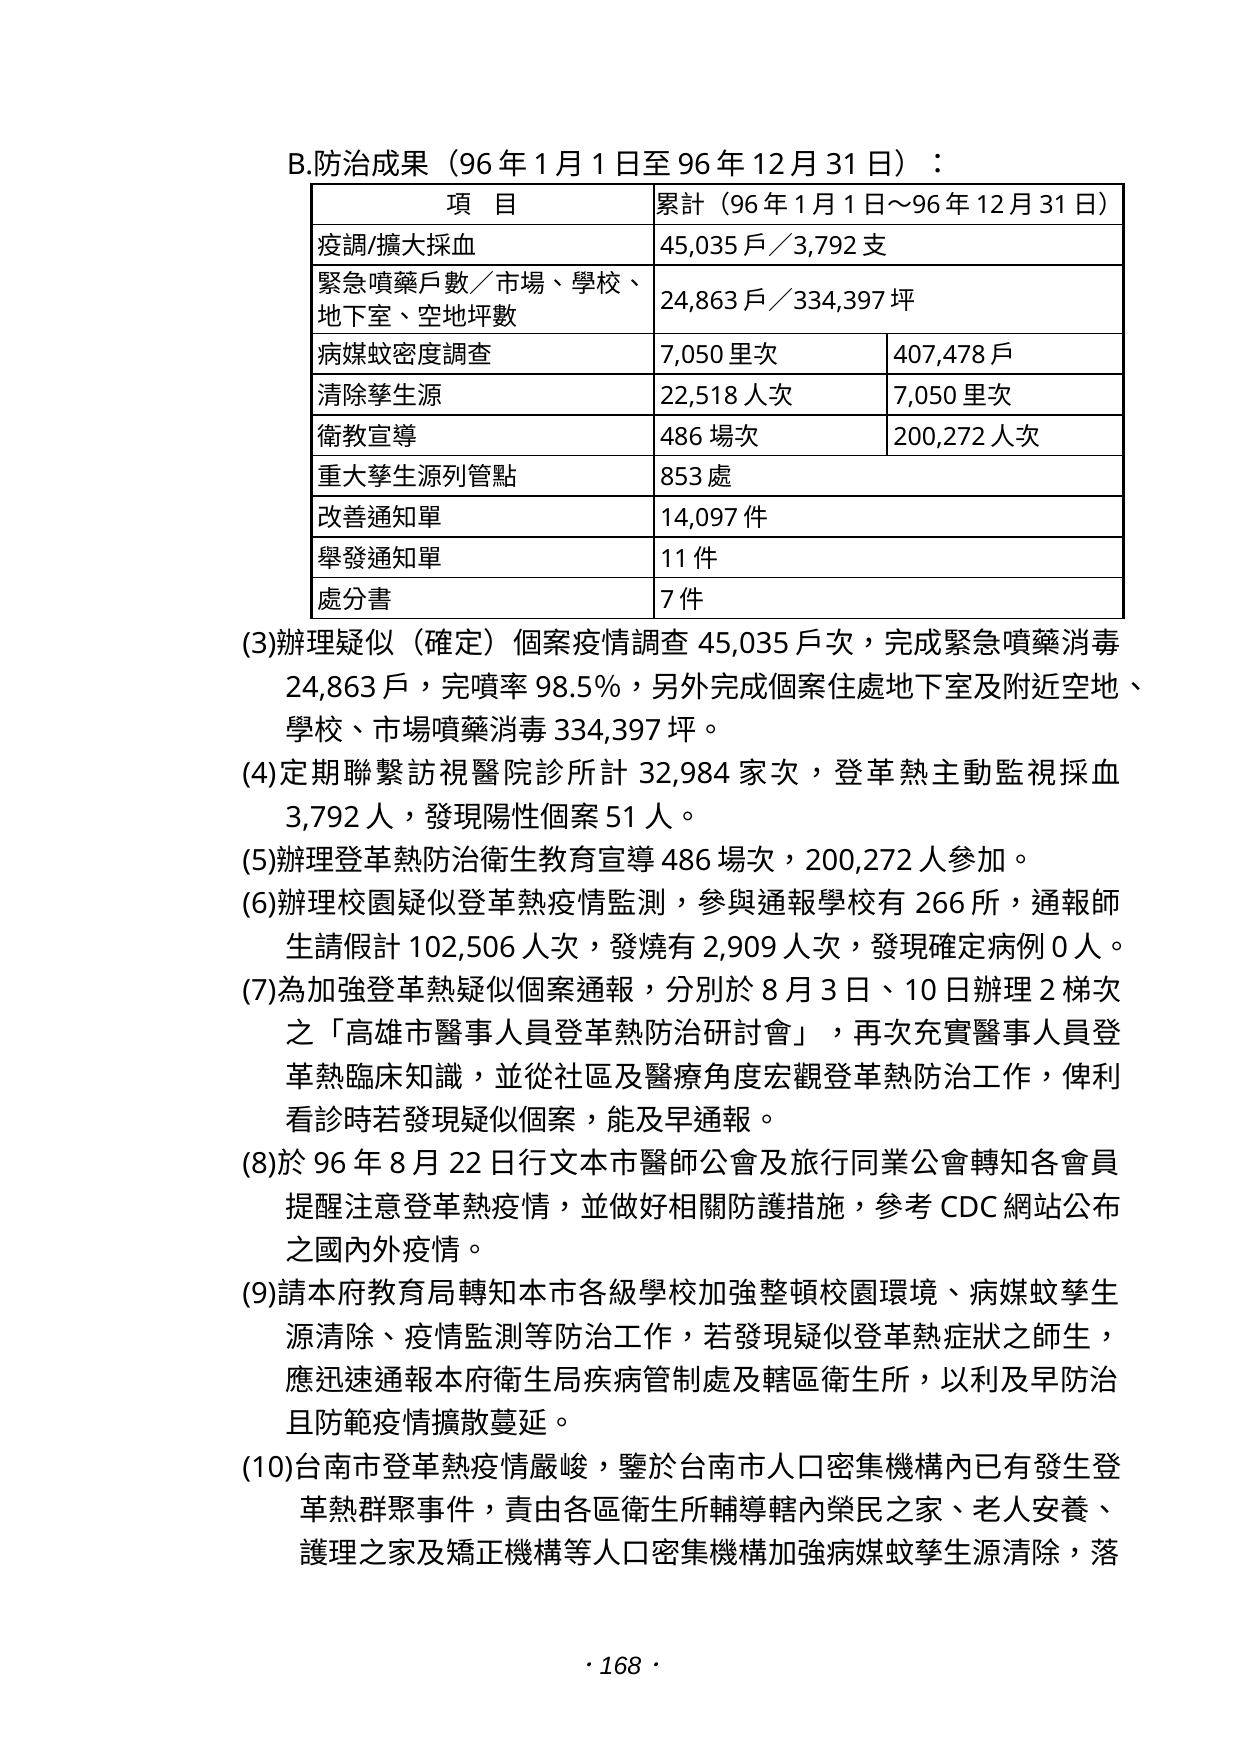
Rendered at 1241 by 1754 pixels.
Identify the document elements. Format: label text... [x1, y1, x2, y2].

text (4)定期聯繫訪視醫院診所計32,984家次，登革熱主動監視採血3,792人，發現陽性個案51人。 [242, 749, 1121, 836]
table_cell 7,050里次 [888, 375, 1122, 414]
table_cell 22,518人次 [655, 375, 886, 414]
table_header 累計（96年1月1日～96年12月31日） [655, 185, 1122, 223]
table_cell 486 場次 [655, 416, 886, 455]
table_cell 疫調/擴大採血 [313, 225, 653, 264]
text B.防治成果（96年1月1日至96年12月31日）： [287, 139, 1121, 183]
table_cell 14,097件 [655, 497, 1122, 536]
table_cell 7件 [655, 578, 1122, 618]
table_cell 病媒蚊密度調查 [313, 334, 653, 373]
text (3)辦理疑似（確定）個案疫情調查45,035戶次，完成緊急噴藥消毒24,863戶，完噴率98.5％，另外完成個案住處地下室及附近空地、學校、市場噴藥消毒334,397坪。 [242, 619, 1121, 749]
text (5)辦理登革熱防治衛生教育宣導486場次，200,272人參加。 [242, 836, 1121, 879]
text (6)辦理校園疑似登革熱疫情監測，參與通報學校有266所，通報師生請假計102,506人次，發燒有2,909人次，發現確定病例0人。 [242, 879, 1121, 966]
table_cell 200,272人次 [888, 416, 1122, 455]
text (9)請本府教育局轉知本市各級學校加強整頓校園環境、病媒蚊孳生源清除、疫情監測等防治工作，若發現疑似登革熱症狀之師生，應迅速通報本府衛生局疾病管制處及轄區衛生所，以利及早防治，且防範疫情擴散蔓延。 [242, 1269, 1121, 1442]
table_cell 24,863戶／334,397坪 [655, 266, 1122, 332]
table_cell 改善通知單 [313, 497, 653, 536]
table_header 項 目 [313, 185, 653, 223]
table_cell 重大孳生源列管點 [313, 456, 653, 495]
text (10)台南市登革熱疫情嚴峻，鑒於台南市人口密集機構內已有發生登革熱群聚事件，責由各區衛生所輔導轄內榮民之家、老人安養、護理之家及矯正機構等人口密集機構加強病媒蚊孳生源清除，落 [242, 1442, 1121, 1572]
table_cell 舉發通知單 [313, 538, 653, 577]
table_cell 853處 [655, 456, 1122, 495]
table_cell 11件 [655, 538, 1122, 577]
table_cell 衛教宣導 [313, 416, 653, 455]
table_cell 7,050里次 [655, 334, 886, 373]
table_cell 處分書 [313, 578, 653, 618]
table_cell 45,035戶／3,792支 [655, 225, 1122, 264]
table_cell 407,478戶 [888, 334, 1122, 373]
text (7)為加強登革熱疑似個案通報，分別於8月3日、10日辦理2梯次之「高雄市醫事人員登革熱防治研討會」，再次充實醫事人員登革熱臨床知識，並從社區及醫療角度宏觀登革熱防治工作，俾利看診時若發現疑似個案，能及早通報。 [242, 966, 1121, 1139]
table_cell 緊急噴藥戶數／市場、學校、地下室、空地坪數 [313, 266, 653, 332]
text (8)於96年8月22日行文本市醫師公會及旅行同業公會轉知各會員提醒注意登革熱疫情，並做好相關防護措施，參考CDC網站公布之國內外疫情。 [242, 1139, 1121, 1269]
table_cell 清除孳生源 [313, 375, 653, 414]
